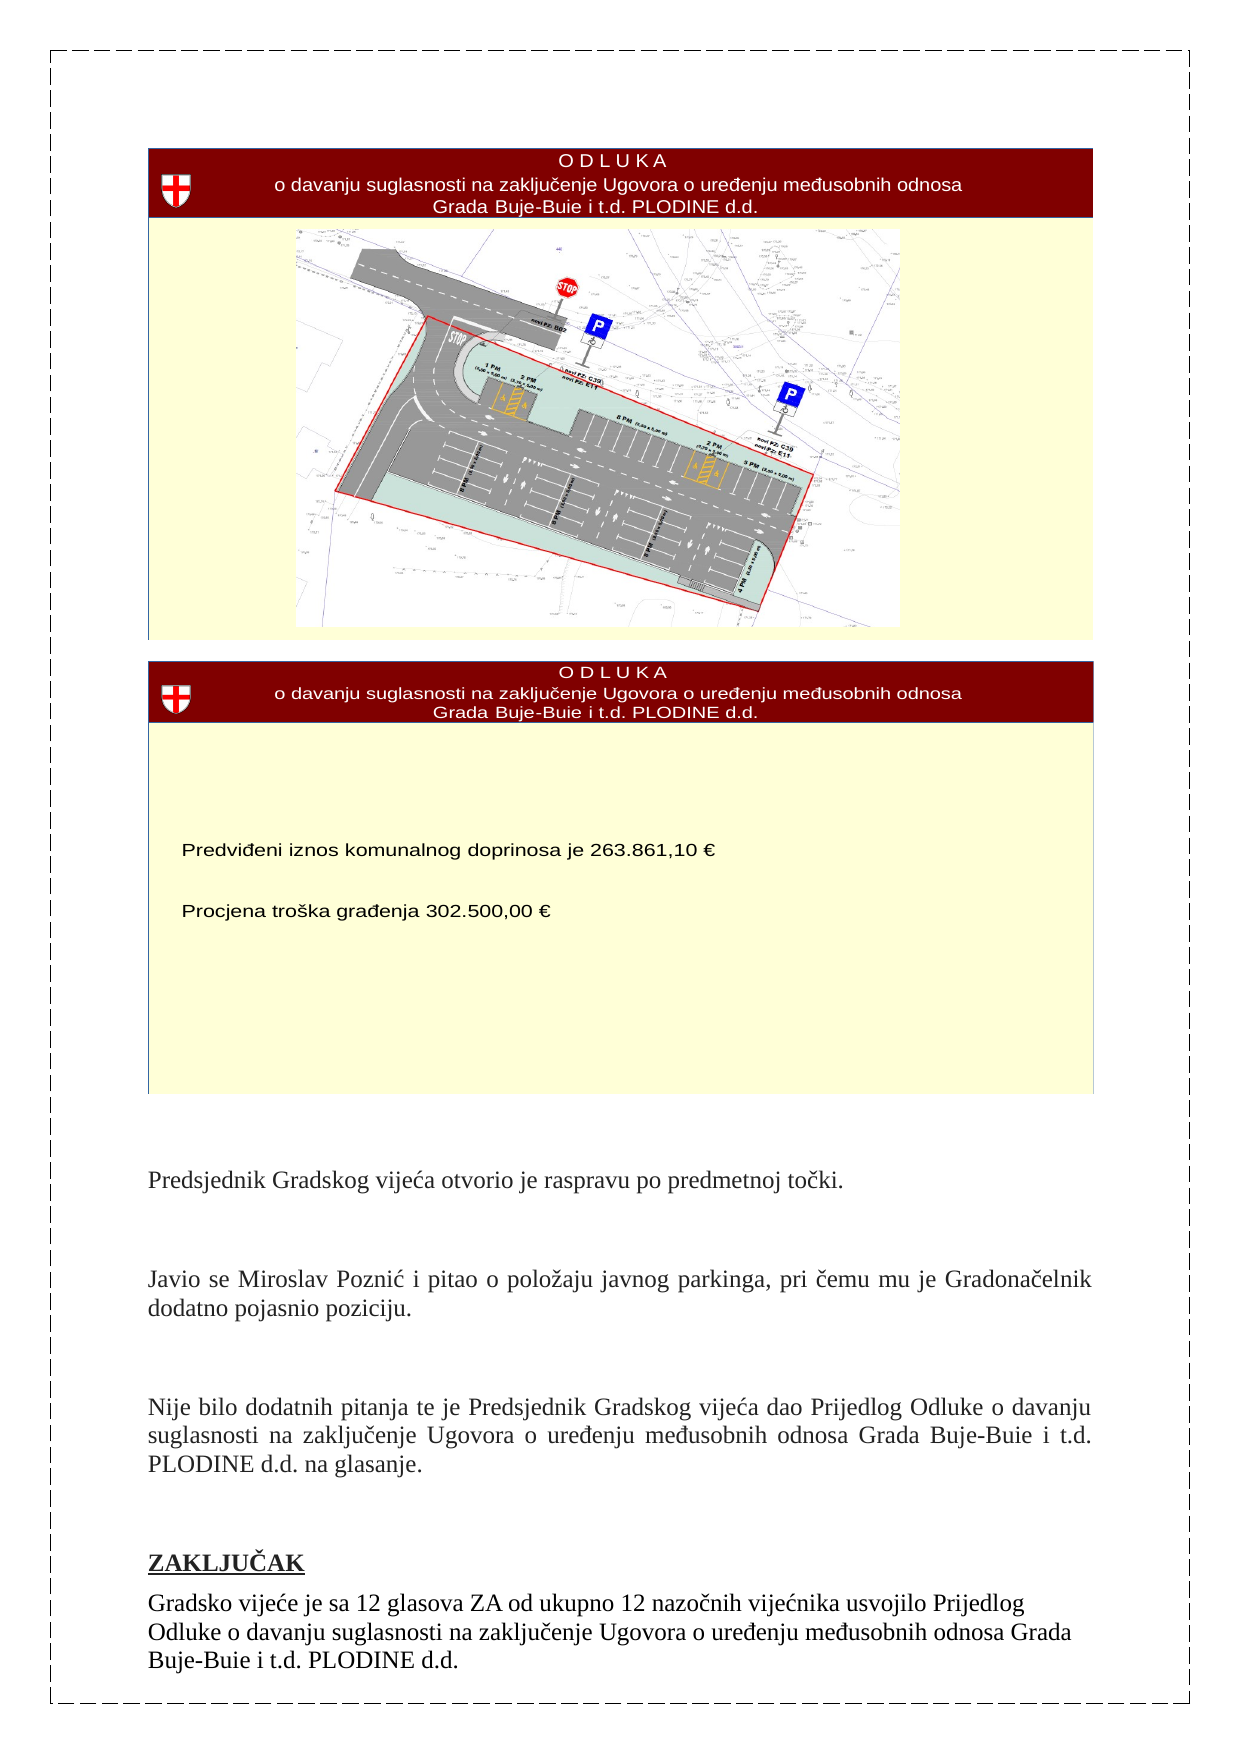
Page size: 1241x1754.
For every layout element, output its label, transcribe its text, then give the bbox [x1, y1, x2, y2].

text Predsjednik Gradskog vijeća otvorio je raspravu po predmetnoj točki. [148, 1165, 1093, 1193]
text Javio se Miroslav Poznić i pitao o položaju javnog parkinga, pri čemu mu je Gradonačelnik dodatno pojasnio poziciju. [148, 1264, 1093, 1321]
text Gradsko vijeće je sa 12 glasova ZA od ukupno 12 nazočnih vijećnika usvojilo Prijedlog Odluke o davanju suglasnosti na zaključenje Ugovora o uređenju međusobnih odnosa Grada Buje-Buie i t.d. PLODINE d.d. [148, 1588, 1093, 1674]
text Nije bilo dodatnih pitanja te je Predsjednik Gradskog vijeća dao Prijedlog Odluke o davanju suglasnosti na zaključenje Ugovora o uređenju međusobnih odnosa Grada Buje-Buie i t.d. PLODINE d.d. na glasanje. [148, 1392, 1093, 1478]
text ZAKLJUČAK [148, 1548, 1093, 1577]
